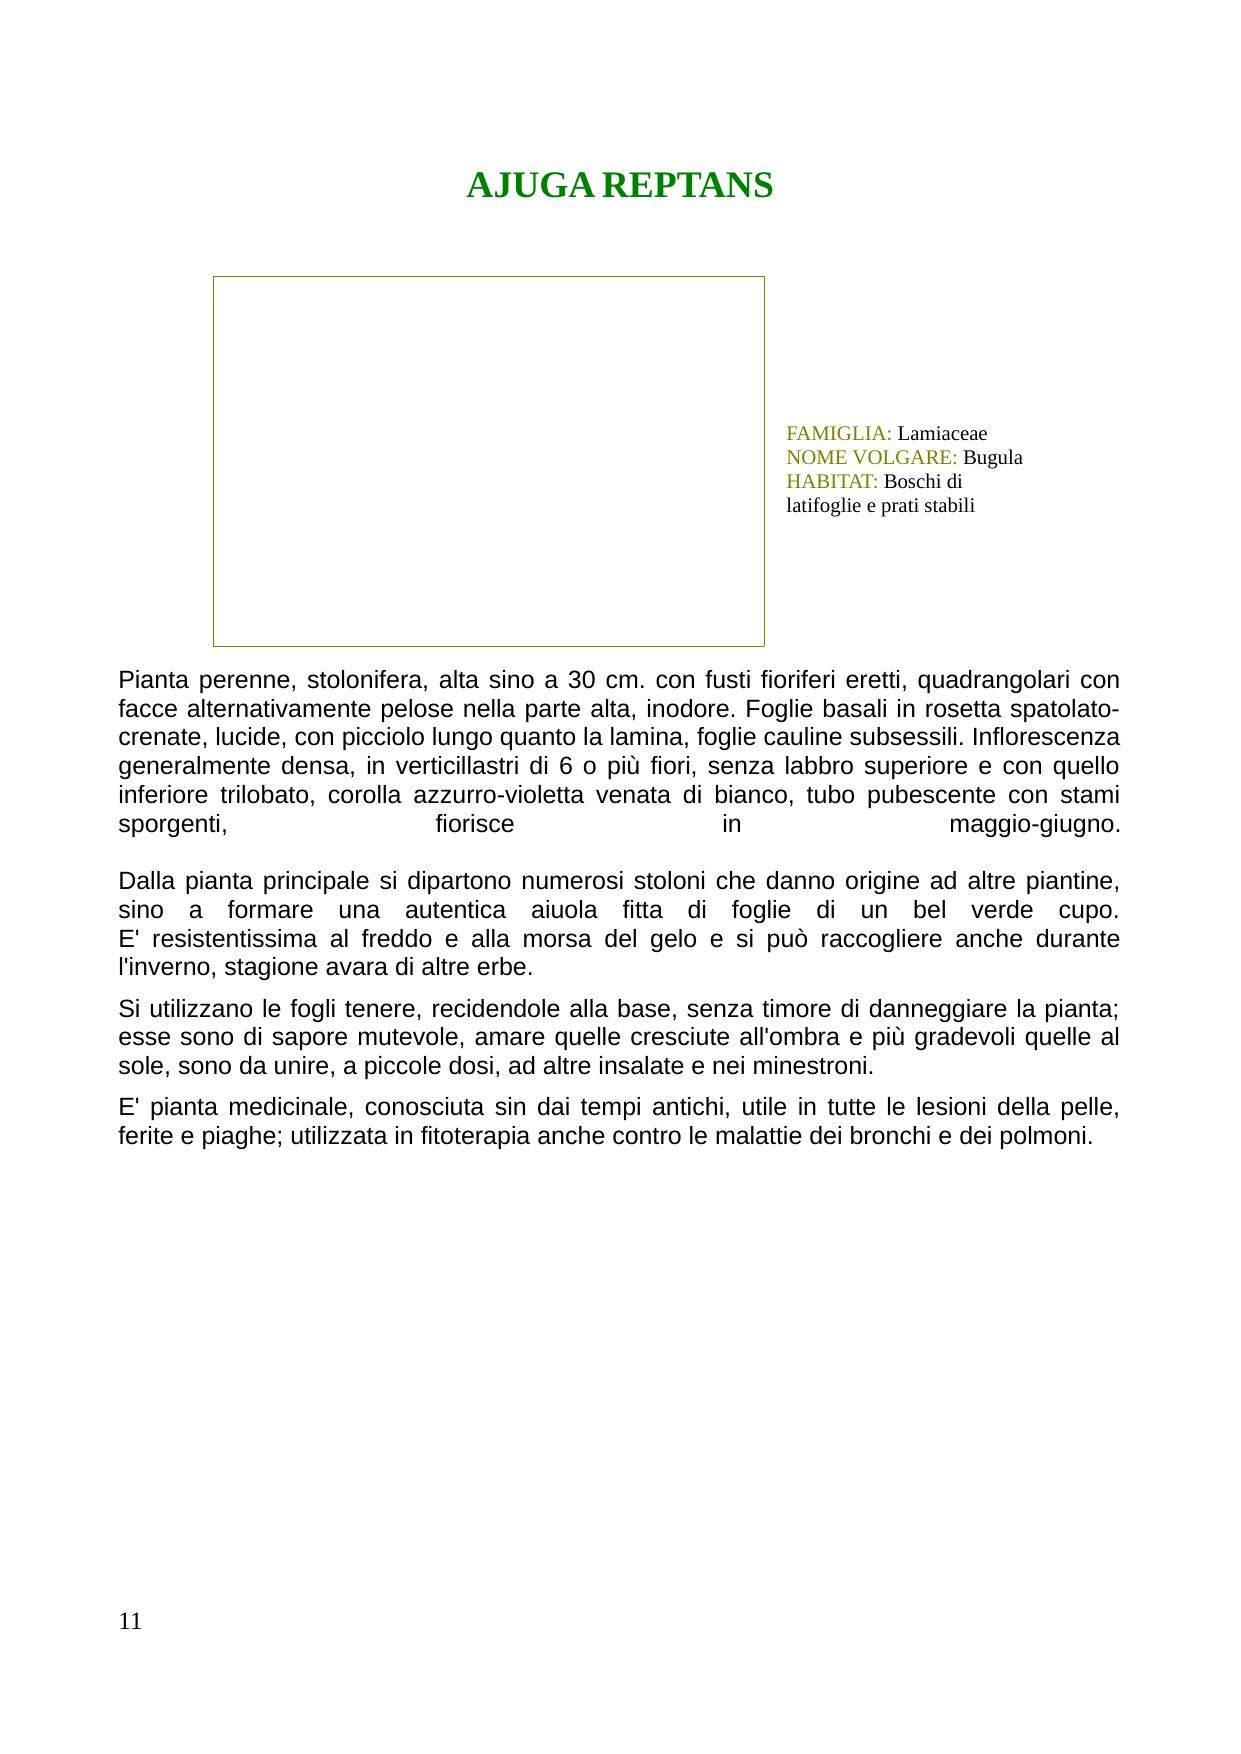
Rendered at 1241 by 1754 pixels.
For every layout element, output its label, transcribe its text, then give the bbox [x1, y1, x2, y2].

text E' pianta medicinale, conosciuta sin dai tempi antichi, utile in tutte le lesioni della pelle, ferite e piaghe; utilizzata in fitoterapia anche contro le malattie dei bronchi e dei polmoni. [118, 1092, 1122, 1150]
table_cell FAMIGLIA: Lamiaceae NOME VOLGARE: Bugula HABITAT: Boschi di latifoglie e prati stabili [783, 273, 1030, 665]
text Si utilizzano le fogli tenere, recidendole alla base, senza timore di danneggiare la pianta; esse sono di sapore mutevole, amare quelle cresciute all'ombra e più gradevoli quelle al sole, sono da unire, a piccole dosi, ad altre insalate e nei minestroni. [118, 993, 1122, 1080]
table_header AJUGA REPTANS [210, 159, 1030, 273]
table_cell [210, 273, 783, 665]
text Pianta perenne, stolonifera, alta sino a 30 cm. con fusti fioriferi eretti, quadrangolari con facce alternativamente pelose nella parte alta, inodore. Foglie basali in rosetta spatolato-crenate, lucide, con picciolo lungo quanto la lamina, foglie cauline subsessili. Inflorescenza generalmente densa, in verticillastri di 6 o più fiori, senza labbro superiore e con quello inferiore trilobato, corolla azzurro-violetta venata di bianco, tubo pubescente con stami sporgenti, fiorisce in maggio-giugno. Dalla pianta principale si dipartono numerosi stoloni che danno origine ad altre piantine, sino a formare una autentica aiuola fitta di foglie di un bel verde cupo. E' resistentissima al freddo e alla morsa del gelo e si può raccogliere anche durante l'inverno, stagione avara di altre erbe. [118, 665, 1122, 981]
